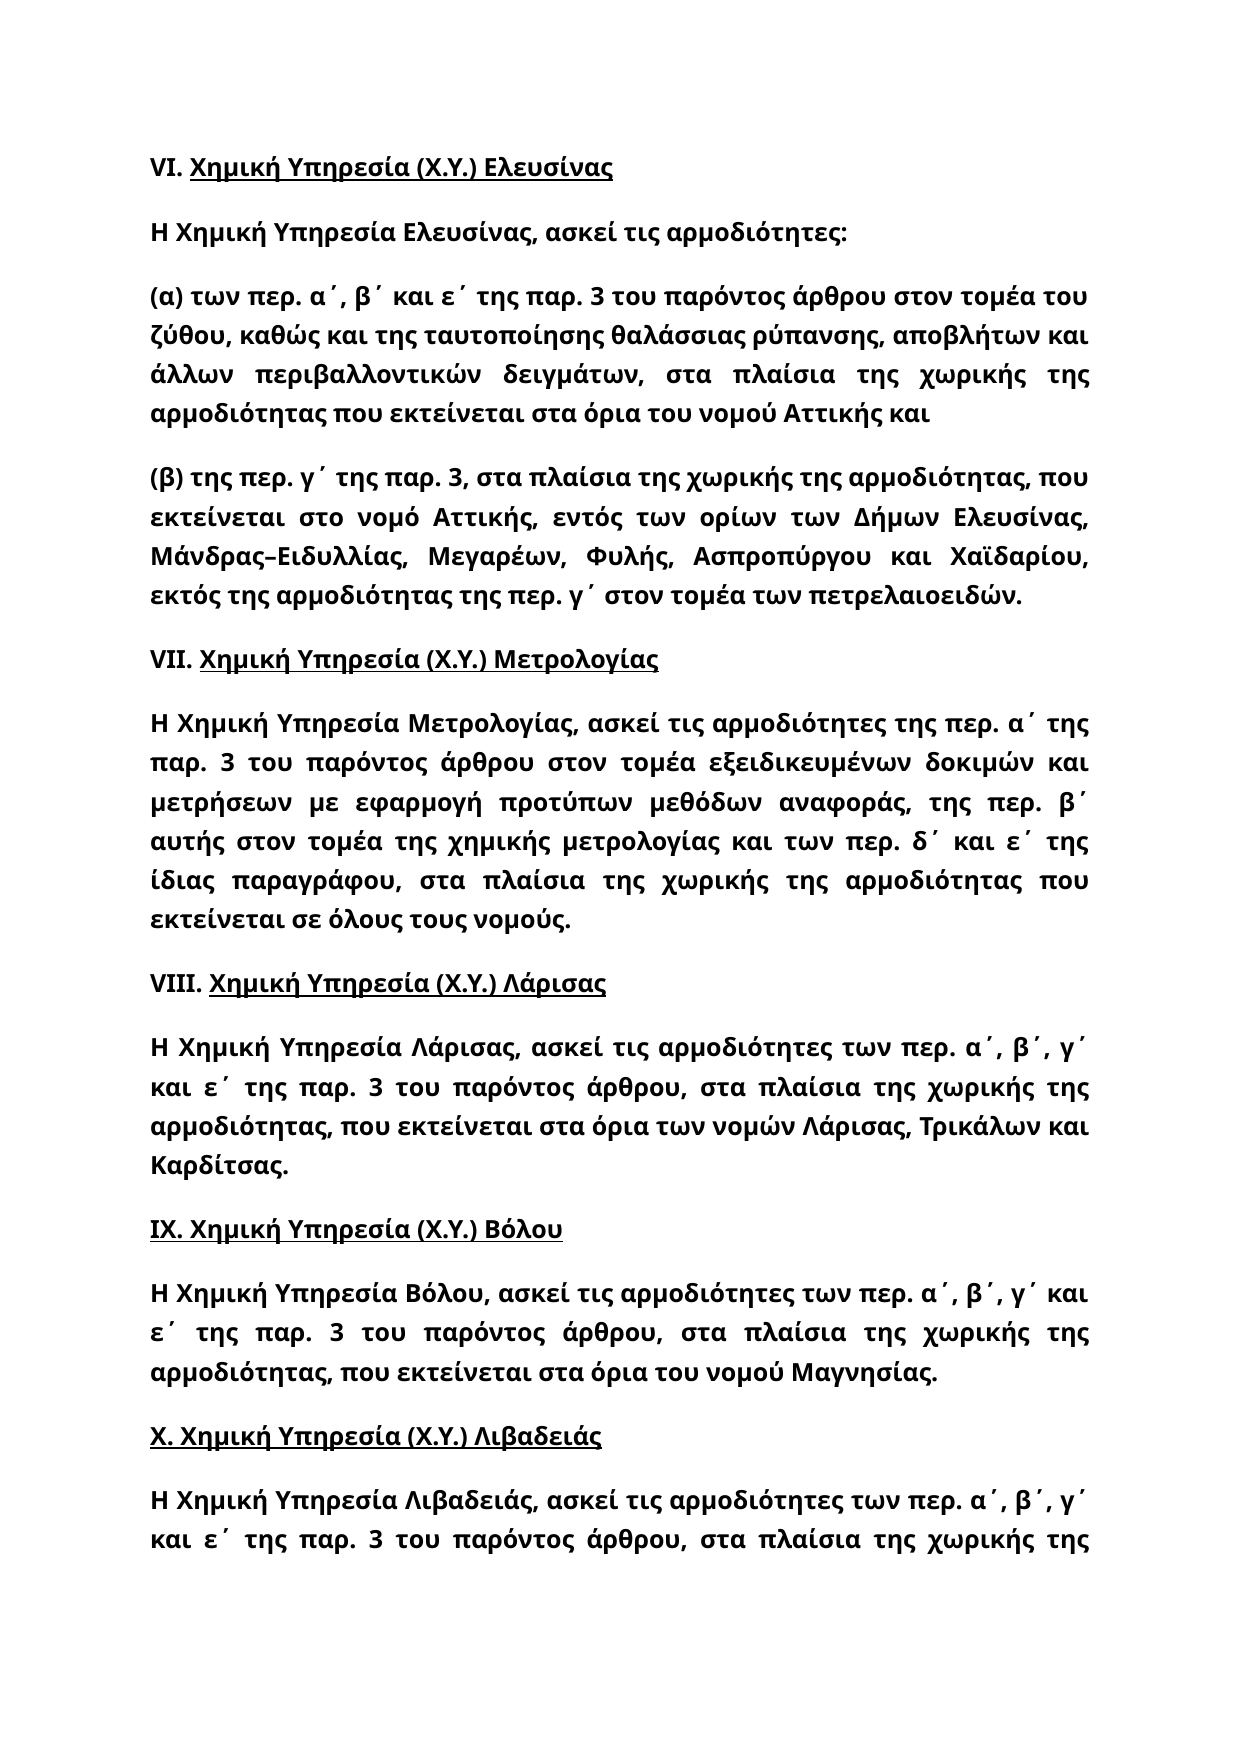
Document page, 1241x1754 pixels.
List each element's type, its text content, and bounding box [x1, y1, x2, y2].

text VIII. Χημική Υπηρεσία (Χ.Υ.) Λάρισας [150, 966, 1090, 1000]
text VI. Χημική Υπηρεσία (Χ.Υ.) Ελευσίνας [150, 150, 1090, 184]
text ΙΧ. Χημική Υπηρεσία (Χ.Υ.) Βόλου [150, 1212, 1090, 1246]
text VII. Χημική Υπηρεσία (Χ.Υ.) Μετρολογίας [150, 642, 1090, 676]
text Η Χημική Υπηρεσία Μετρολογίας, ασκεί τις αρμοδιότητες της περ. α΄ της παρ. 3 του παρόντος άρθρου στον τομέα εξειδικευμένων δοκιμών και μετρήσεων με εφαρμογή προτύπων μεθόδων αναφοράς, της περ. β΄ αυτής στον τομέα της χημικής μετρολογίας και των περ. δ΄ και ε΄ της ίδιας παραγράφου, στα πλαίσια της χωρικής της αρμοδιότητας που εκτείνεται σε όλους τους νομούς. [150, 706, 1090, 936]
text Η Χημική Υπηρεσία Λάρισας, ασκεί τις αρμοδιότητες των περ. α΄, β΄, γ΄ και ε΄ της παρ. 3 του παρόντος άρθρου, στα πλαίσια της χωρικής της αρμοδιότητας, που εκτείνεται στα όρια των νομών Λάρισας, Τρικάλων και Καρδίτσας. [150, 1030, 1090, 1182]
text Η Χημική Υπηρεσία Ελευσίνας, ασκεί τις αρμοδιότητες: [150, 214, 1090, 248]
text Χ. Χημική Υπηρεσία (Χ.Υ.) Λιβαδειάς [150, 1418, 1090, 1452]
text Η Χημική Υπηρεσία Λιβαδειάς, ασκεί τις αρμοδιότητες των περ. α΄, β΄, γ΄ και ε΄ της παρ. 3 του παρόντος άρθρου, στα πλαίσια της χωρικής της [150, 1482, 1090, 1556]
text (α) των περ. α΄, β΄ και ε΄ της παρ. 3 του παρόντος άρθρου στον τομέα του ζύθου, καθώς και της ταυτοποίησης θαλάσσιας ρύπανσης, αποβλήτων και άλλων περιβαλλοντικών δειγμάτων, στα πλαίσια της χωρικής της αρμοδιότητας που εκτείνεται στα όρια του νομού Αττικής και [150, 278, 1090, 430]
text Η Χημική Υπηρεσία Βόλου, ασκεί τις αρμοδιότητες των περ. α΄, β΄, γ΄ και ε΄ της παρ. 3 του παρόντος άρθρου, στα πλαίσια της χωρικής της αρμοδιότητας, που εκτείνεται στα όρια του νομού Μαγνησίας. [150, 1276, 1090, 1388]
text (β) της περ. γ΄ της παρ. 3, στα πλαίσια της χωρικής της αρμοδιότητας, που εκτείνεται στο νομό Αττικής, εντός των ορίων των Δήμων Ελευσίνας, Μάνδρας–Ειδυλλίας, Μεγαρέων, Φυλής, Ασπροπύργου και Χαϊδαρίου, εκτός της αρμοδιότητας της περ. γ΄ στον τομέα των πετρελαιοειδών. [150, 460, 1090, 612]
